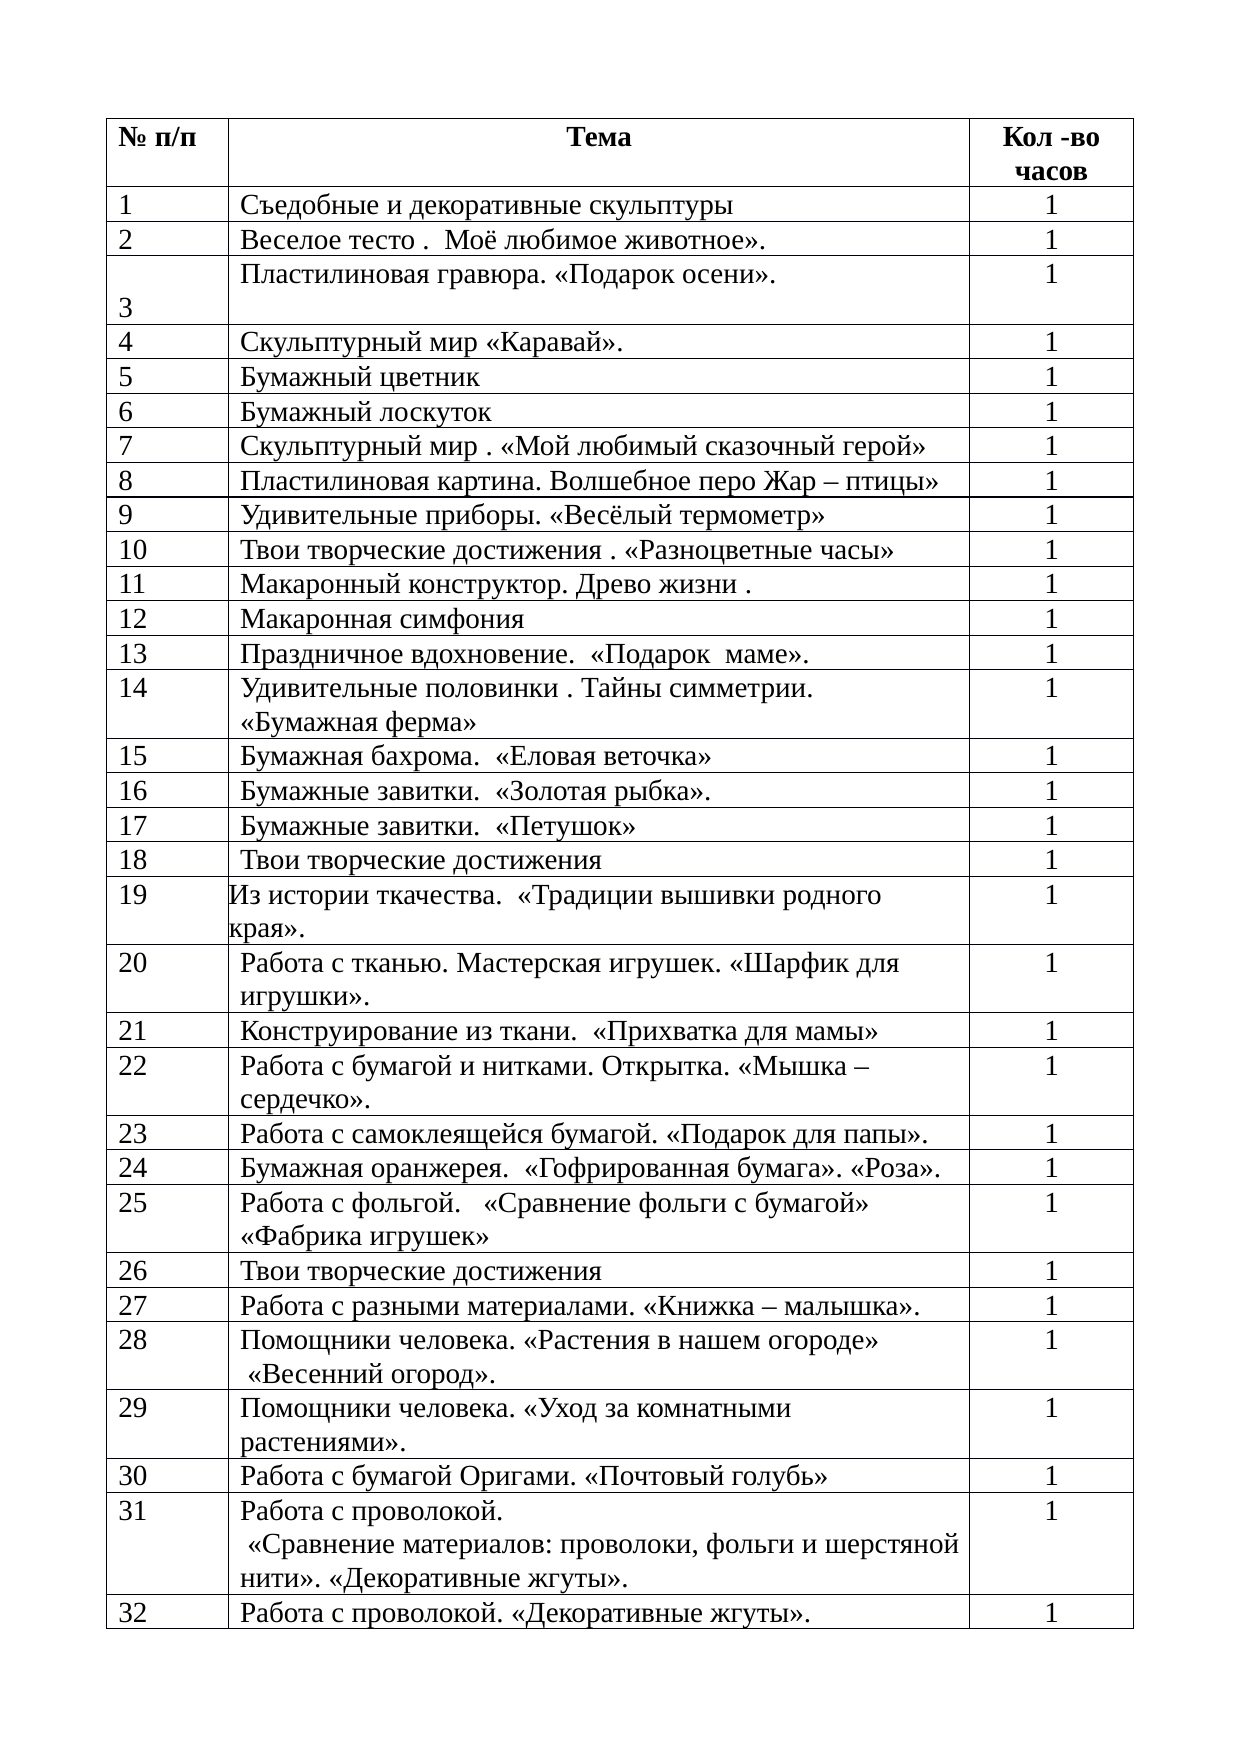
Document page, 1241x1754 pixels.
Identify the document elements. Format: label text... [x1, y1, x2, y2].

table_cell 1 [970, 394, 1133, 427]
table_cell 1 [970, 1288, 1133, 1321]
table_cell 8 [107, 463, 228, 496]
table_cell Макаронная симфония [229, 601, 969, 635]
table_cell Бумажный цветник [229, 359, 969, 393]
table_cell Макаронный конструктор. Древо жизни . [229, 567, 969, 600]
table_cell 3 [107, 256, 228, 323]
table_cell 22 [107, 1048, 228, 1115]
table_cell 1 [970, 1322, 1133, 1389]
table_cell 1 [970, 498, 1133, 531]
table_cell 1 [970, 1116, 1133, 1149]
table_cell Работа с бумагой Оригами. «Почтовый голубь» [229, 1459, 969, 1492]
table_cell 1 [970, 1459, 1133, 1492]
table_cell Твои творческие достижения [229, 842, 969, 876]
table_cell 1 [970, 1595, 1133, 1628]
table_cell 31 [107, 1493, 228, 1594]
table_cell Тема [229, 119, 969, 186]
table_cell 1 [970, 532, 1133, 566]
table_cell Бумажный лоскуток [229, 394, 969, 427]
table_cell 17 [107, 808, 228, 841]
table_cell 1 [970, 1493, 1133, 1594]
table_cell 6 [107, 394, 228, 427]
table_cell Бумажные завитки. «Золотая рыбка». [229, 773, 969, 807]
table_cell № п/п [107, 119, 228, 186]
table_cell Бумажные завитки. «Петушок» [229, 808, 969, 841]
table_cell Работа с разными материалами. «Книжка – малышка». [229, 1288, 969, 1321]
table_cell Веселое тесто . Моё любимое животное». [229, 222, 969, 255]
table_cell 1 [970, 1048, 1133, 1115]
table_cell 1 [970, 842, 1133, 876]
table_cell Бумажная бахрома. «Еловая веточка» [229, 739, 969, 772]
table_cell Твои творческие достижения . «Разноцветные часы» [229, 532, 969, 566]
table_cell Скульптурный мир «Каравай». [229, 325, 969, 358]
table_cell Съедобные и декоративные скульптуры [229, 187, 969, 221]
table_cell 1 [970, 359, 1133, 393]
table_cell 26 [107, 1253, 228, 1287]
table_cell 9 [107, 498, 228, 531]
table_cell Работа с тканью. Мастерская игрушек. «Шарфик для игрушки». [229, 945, 969, 1012]
table_cell 24 [107, 1150, 228, 1184]
table_cell 5 [107, 359, 228, 393]
table_cell 25 [107, 1185, 228, 1252]
table_cell 2 [107, 222, 228, 255]
table_cell 10 [107, 532, 228, 566]
table_cell 16 [107, 773, 228, 807]
table_cell 1 [970, 877, 1133, 944]
table_cell 1 [970, 325, 1133, 358]
table_cell 1 [970, 601, 1133, 635]
table_cell Конструирование из ткани. «Прихватка для мамы» [229, 1013, 969, 1047]
table_cell Пластилиновая картина. Волшебное перо Жар – птицы» [229, 463, 969, 496]
table_cell 21 [107, 1013, 228, 1047]
table_cell Работа с проволокой. «Декоративные жгуты». [229, 1595, 969, 1628]
table_cell 12 [107, 601, 228, 635]
table_cell 1 [970, 739, 1133, 772]
table_cell 14 [107, 670, 228, 737]
table_cell 1 [970, 428, 1133, 462]
table_cell 1 [970, 463, 1133, 496]
table_cell 1 [970, 773, 1133, 807]
table_cell 7 [107, 428, 228, 462]
table_cell Праздничное вдохновение. «Подарок маме». [229, 636, 969, 669]
table_cell Скульптурный мир . «Мой любимый сказочный герой» [229, 428, 969, 462]
table_cell 23 [107, 1116, 228, 1149]
table_cell 4 [107, 325, 228, 358]
table_cell 32 [107, 1595, 228, 1628]
table_cell 1 [970, 636, 1133, 669]
table_cell 13 [107, 636, 228, 669]
table_cell 1 [970, 256, 1133, 323]
table_cell 1 [970, 187, 1133, 221]
table_cell 1 [970, 1150, 1133, 1184]
table_cell 1 [970, 1185, 1133, 1252]
table_cell 30 [107, 1459, 228, 1492]
table_cell Помощники человека. «Растения в нашем огороде» «Весенний огород». [229, 1322, 969, 1389]
table_cell 11 [107, 567, 228, 600]
table_cell 20 [107, 945, 228, 1012]
table_cell Удивительные половинки . Тайны симметрии. «Бумажная ферма» [229, 670, 969, 737]
table_cell 18 [107, 842, 228, 876]
table_cell 1 [970, 1013, 1133, 1047]
table_cell 1 [970, 1390, 1133, 1457]
table_cell 28 [107, 1322, 228, 1389]
table_cell Работа с бумагой и нитками. Открытка. «Мышка – сердечко». [229, 1048, 969, 1115]
table_cell Твои творческие достижения [229, 1253, 969, 1287]
table_cell 1 [970, 670, 1133, 737]
table_cell Удивительные приборы. «Весёлый термометр» [229, 498, 969, 531]
table_cell Из истории ткачества. «Традиции вышивки родного края». [229, 877, 969, 944]
table_cell 1 [107, 187, 228, 221]
table_cell 29 [107, 1390, 228, 1457]
table_cell 1 [970, 222, 1133, 255]
table_cell 1 [970, 945, 1133, 1012]
table_cell Кол -во часов [970, 119, 1133, 186]
table_cell Работа с проволокой. «Сравнение материалов: проволоки, фольги и шерстяной нити». «Декоративные жгуты». [229, 1493, 969, 1594]
table_cell Бумажная оранжерея. «Гофрированная бумага». «Роза». [229, 1150, 969, 1184]
table_cell Работа с самоклеящейся бумагой. «Подарок для папы». [229, 1116, 969, 1149]
table_cell 19 [107, 877, 228, 944]
table_cell 15 [107, 739, 228, 772]
table_cell 1 [970, 808, 1133, 841]
table_cell Помощники человека. «Уход за комнатными растениями». [229, 1390, 969, 1457]
table_cell Работа с фольгой. «Сравнение фольги с бумагой» «Фабрика игрушек» [229, 1185, 969, 1252]
table_cell Пластилиновая гравюра. «Подарок осени». [229, 256, 969, 323]
table_cell 1 [970, 567, 1133, 600]
table_cell 27 [107, 1288, 228, 1321]
table_cell 1 [970, 1253, 1133, 1287]
